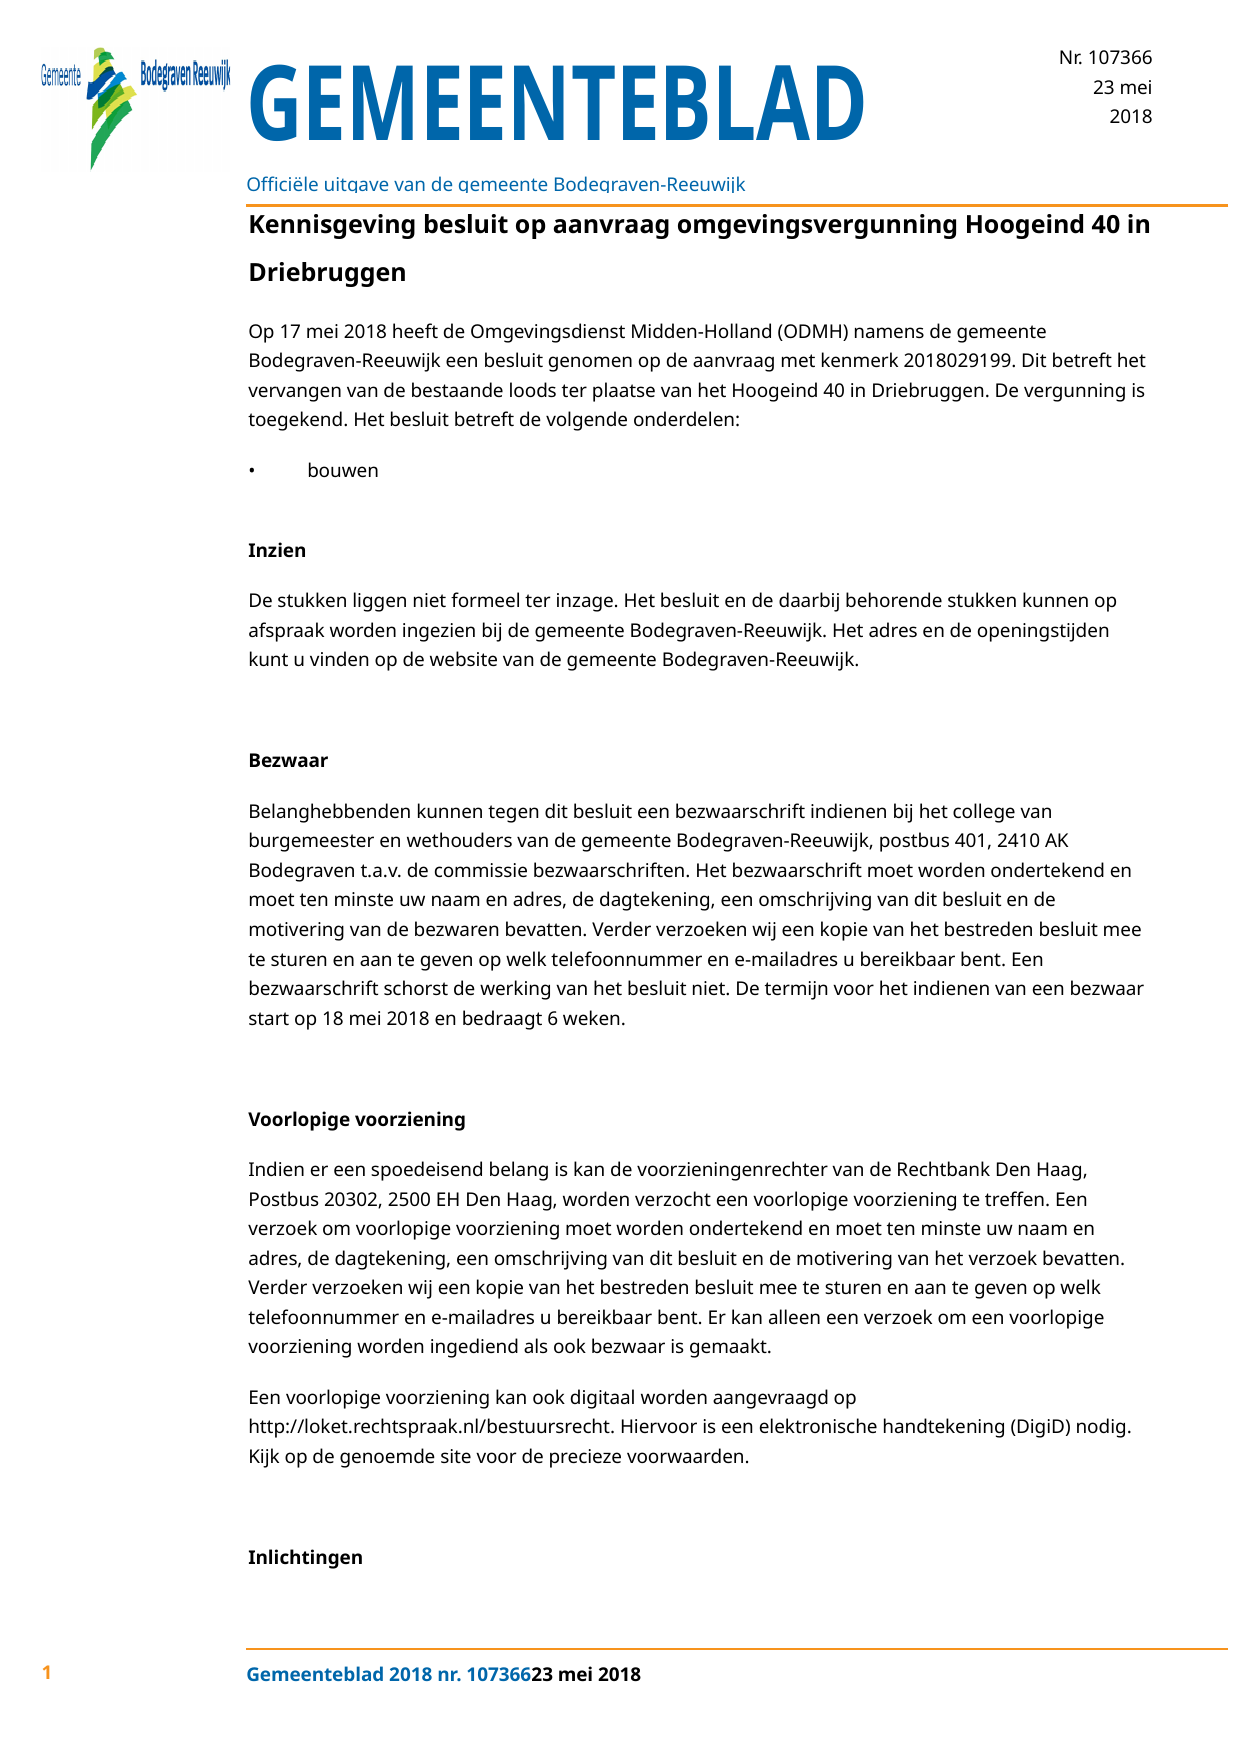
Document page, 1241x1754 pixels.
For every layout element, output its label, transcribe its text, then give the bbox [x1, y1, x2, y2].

text Bezwaar [248, 747, 1152, 773]
text Op 17 mei 2018 heeft de Omgevingsdienst Midden-Holland (ODMH) namens de gemeente Bodegraven-Reeuwijk een besluit genomen op de aanvraag met kenmerk 2018029199. Dit betreft het vervangen van de bestaande loods ter plaatse van het Hoogeind 40 in Driebruggen. De vergunning is toegekend. Het besluit betreft de volgende onderdelen: [248, 318, 1152, 432]
list bouwen [248, 457, 1152, 483]
text Belanghebbenden kunnen tegen dit besluit een bezwaarschrift indienen bij het college van burgemeester en wethouders van de gemeente Bodegraven-Reeuwijk, postbus 401, 2410 AK Bodegraven t.a.v. de commissie bezwaarschriften. Het bezwaarschrift moet worden ondertekend en moet ten minste uw naam en adres, de dagtekening, een omschrijving van dit besluit en de motivering van de bezwaren bevatten. Verder verzoeken wij een kopie van het bestreden besluit mee te sturen en aan te geven op welk telefoonnummer en e-mailadres u bereikbaar bent. Een bezwaarschrift schorst de werking van het besluit niet. De termijn voor het indienen van een bezwaar start op 18 mei 2018 en bedraagt 6 weken. [248, 798, 1152, 1031]
text Een voorlopige voorziening kan ook digitaal worden aangevraagd op http://loket.rechtspraak.nl/bestuursrecht. Hiervoor is een elektronische handtekening (DigiD) nodig. Kijk op de genoemde site voor de precieze voorwaarden. [248, 1384, 1152, 1469]
text Indien er een spoedeisend belang is kan de voorzieningenrechter van de Rechtbank Den Haag, Postbus 20302, 2500 EH Den Haag, worden verzocht een voorlopige voorziening te treffen. Een verzoek om voorlopige voorziening moet worden ondertekend en moet ten minste uw naam en adres, de dagtekening, een omschrijving van dit besluit en de motivering van het verzoek bevatten. Verder verzoeken wij een kopie van het bestreden besluit mee te sturen en aan te geven op welk telefoonnummer en e-mailadres u bereikbaar bent. Er kan alleen een verzoek om een voorlopige voorziening worden ingediend als ook bezwaar is gemaakt. [248, 1156, 1152, 1359]
text Kennisgeving besluit op aanvraag omgevingsvergunning Hoogeind 40 in Driebruggen [248, 207, 1152, 288]
text Inlichtingen [248, 1544, 1152, 1570]
picture [41, 47, 231, 172]
text De stukken liggen niet formeel ter inzage. Het besluit en de daarbij behorende stukken kunnen op afspraak worden ingezien bij de gemeente Bodegraven-Reeuwijk. Het adres en de openingstijden kunt u vinden op de website van de gemeente Bodegraven-Reeuwijk. [248, 587, 1152, 672]
text Inzien [248, 537, 1152, 563]
text Voorlopige voorziening [248, 1106, 1152, 1132]
